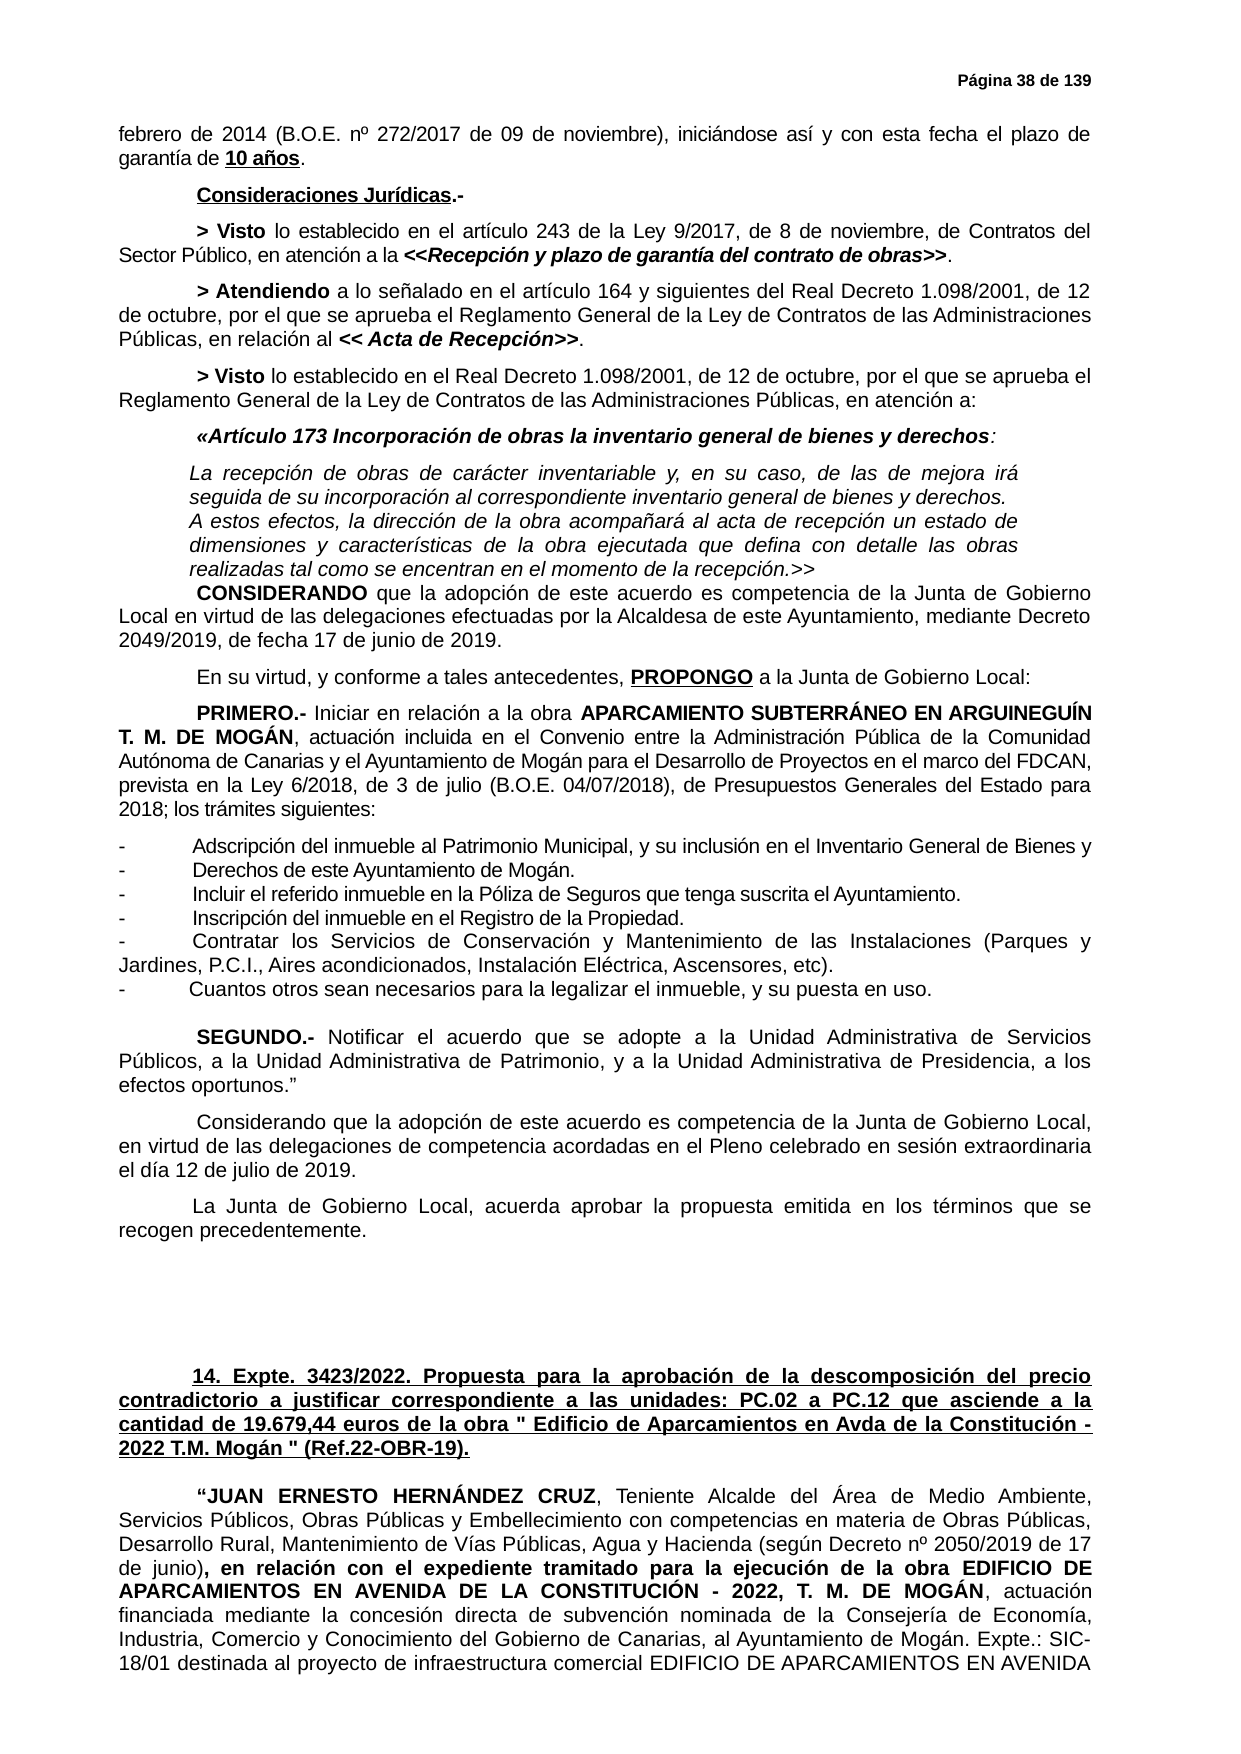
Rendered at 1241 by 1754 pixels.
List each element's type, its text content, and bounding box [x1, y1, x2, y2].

text “JUAN ERNESTO HERNÁNDEZ CRUZ, Teniente Alcalde del Área de Medio Ambiente, Servicios Públicos, Obras Públicas y Embellecimiento con competencias en materia de Obras Públicas, Desarrollo Rural, Mantenimiento de Vías Públicas, Agua y Hacienda (según Decreto nº 2050/2019 de 17 de junio), en relación con el expediente tramitado para la ejecución de la obra EDIFICIO DE APARCAMIENTOS EN AVENIDA DE LA CONSTITUCIÓN - 2022, T. M. DE MOGÁN, actuación financiada mediante la concesión directa de subvención nominada de la Consejería de Economía, Industria, Comercio y Conocimiento del Gobierno de Canarias, al Ayuntamiento de Mogán. Expte.: SIC-18/01 destinada al proyecto de infraestructura comercial EDIFICIO DE APARCAMIENTOS EN AVENIDA [118, 1483, 1092, 1675]
text «Artículo 173 Incorporación de obras la inventario general de bienes y derechos: [118, 424, 1092, 448]
text febrero de 2014 (B.O.E. nº 272/2017 de 09 de noviembre), iniciándose así y con esta fecha el plazo de garantía de 10 años. [118, 122, 1092, 170]
text - Inscripción del inmueble en el Registro de la Propiedad. [118, 905, 1092, 929]
text La Junta de Gobierno Local, acuerda aprobar la propuesta emitida en los términos que se recogen precedentemente. [118, 1194, 1092, 1242]
text > Atendiendo a lo señalado en el artículo 164 y siguientes del Real Decreto 1.098/2001, de 12 de octubre, por el que se aprueba el Reglamento General de la Ley de Contratos de las Administraciones Públicas, en relación al << Acta de Recepción>>. [118, 279, 1092, 351]
text - Cuantos otros sean necesarios para la legalizar el inmueble, y su puesta en uso. [118, 977, 1092, 1001]
text Considerando que la adopción de este acuerdo es competencia de la Junta de Gobierno Local, en virtud de las delegaciones de competencia acordadas en el Pleno celebrado en sesión extraordinaria el día 12 de julio de 2019. [118, 1109, 1092, 1181]
text > Visto lo establecido en el artículo 243 de la Ley 9/2017, de 8 de noviembre, de Contratos del Sector Público, en atención a la <<Recepción y plazo de garantía del contrato de obras>>. [118, 219, 1092, 267]
text PRIMERO.- Iniciar en relación a la obra APARCAMIENTO SUBTERRÁNEO EN ARGUINEGUÍN T. M. DE MOGÁN, actuación incluida en el Convenio entre la Administración Pública de la Comunidad Autónoma de Canarias y el Ayuntamiento de Mogán para el Desarrollo de Proyectos en el marco del FDCAN, prevista en la Ley 6/2018, de 3 de julio (B.O.E. 04/07/2018), de Presupuestos Generales del Estado para 2018; los trámites siguientes: [118, 701, 1092, 821]
text cantidad de 19.679,44 euros de la obra " Edificio de Aparcamientos en Avda de la Constitución [118, 1410, 1092, 1433]
text A estos efectos, la dirección de la obra acompañará al acta de recepción un estado de dimensiones y características de la obra ejecutada que defina con detalle las obras realizadas tal como se encentran en el momento de la recepción.>> [189, 508, 1022, 580]
text SEGUNDO.- Notificar el acuerdo que se adopte a la Unidad Administrativa de Servicios Públicos, a la Unidad Administrativa de Patrimonio, y a la Unidad Administrativa de Presidencia, a los efectos oportunos.” [118, 1025, 1092, 1097]
text 14. Expte. 3423/2022. Propuesta para la aprobación de la descomposición del precio contradictorio a justificar correspondiente a las unidades: PC.02 a PC.12 que asciende a la [118, 1364, 1092, 1409]
text - Incluir el referido inmueble en la Póliza de Seguros que tenga suscrita el Ayuntamiento. [118, 881, 1092, 905]
text > Visto lo establecido en el Real Decreto 1.098/2001, de 12 de octubre, por el que se aprueba el Reglamento General de la Ley de Contratos de las Administraciones Públicas, en atención a: [118, 364, 1092, 412]
text En su virtud, y conforme a tales antecedentes, PROPONGO a la Junta de Gobierno Local: [118, 665, 1092, 689]
text - Adscripción del inmueble al Patrimonio Municipal, y su inclusión en el Inventario General de Bienes y - Derechos de este Ayuntamiento de Mogán. [118, 833, 1092, 881]
text - Contratar los Servicios de Conservación y Mantenimiento de las Instalaciones (Parques y Jardines, P.C.I., Aires acondicionados, Instalación Eléctrica, Ascensores, etc). [118, 929, 1092, 977]
text La recepción de obras de carácter inventariable y, en su caso, de las de mejora irá seguida de su incorporación al correspondiente inventario general de bienes y derechos. [189, 461, 1022, 508]
text -2022 T.M. Mogán " (Ref.22-OBR-19). [118, 1434, 1092, 1459]
text Consideraciones Jurídicas.- [118, 182, 1092, 206]
text CONSIDERANDO que la adopción de este acuerdo es competencia de la Junta de Gobierno Local en virtud de las delegaciones efectuadas por la Alcaldesa de este Ayuntamiento, mediante Decreto 2049/2019, de fecha 17 de junio de 2019. [118, 580, 1092, 652]
